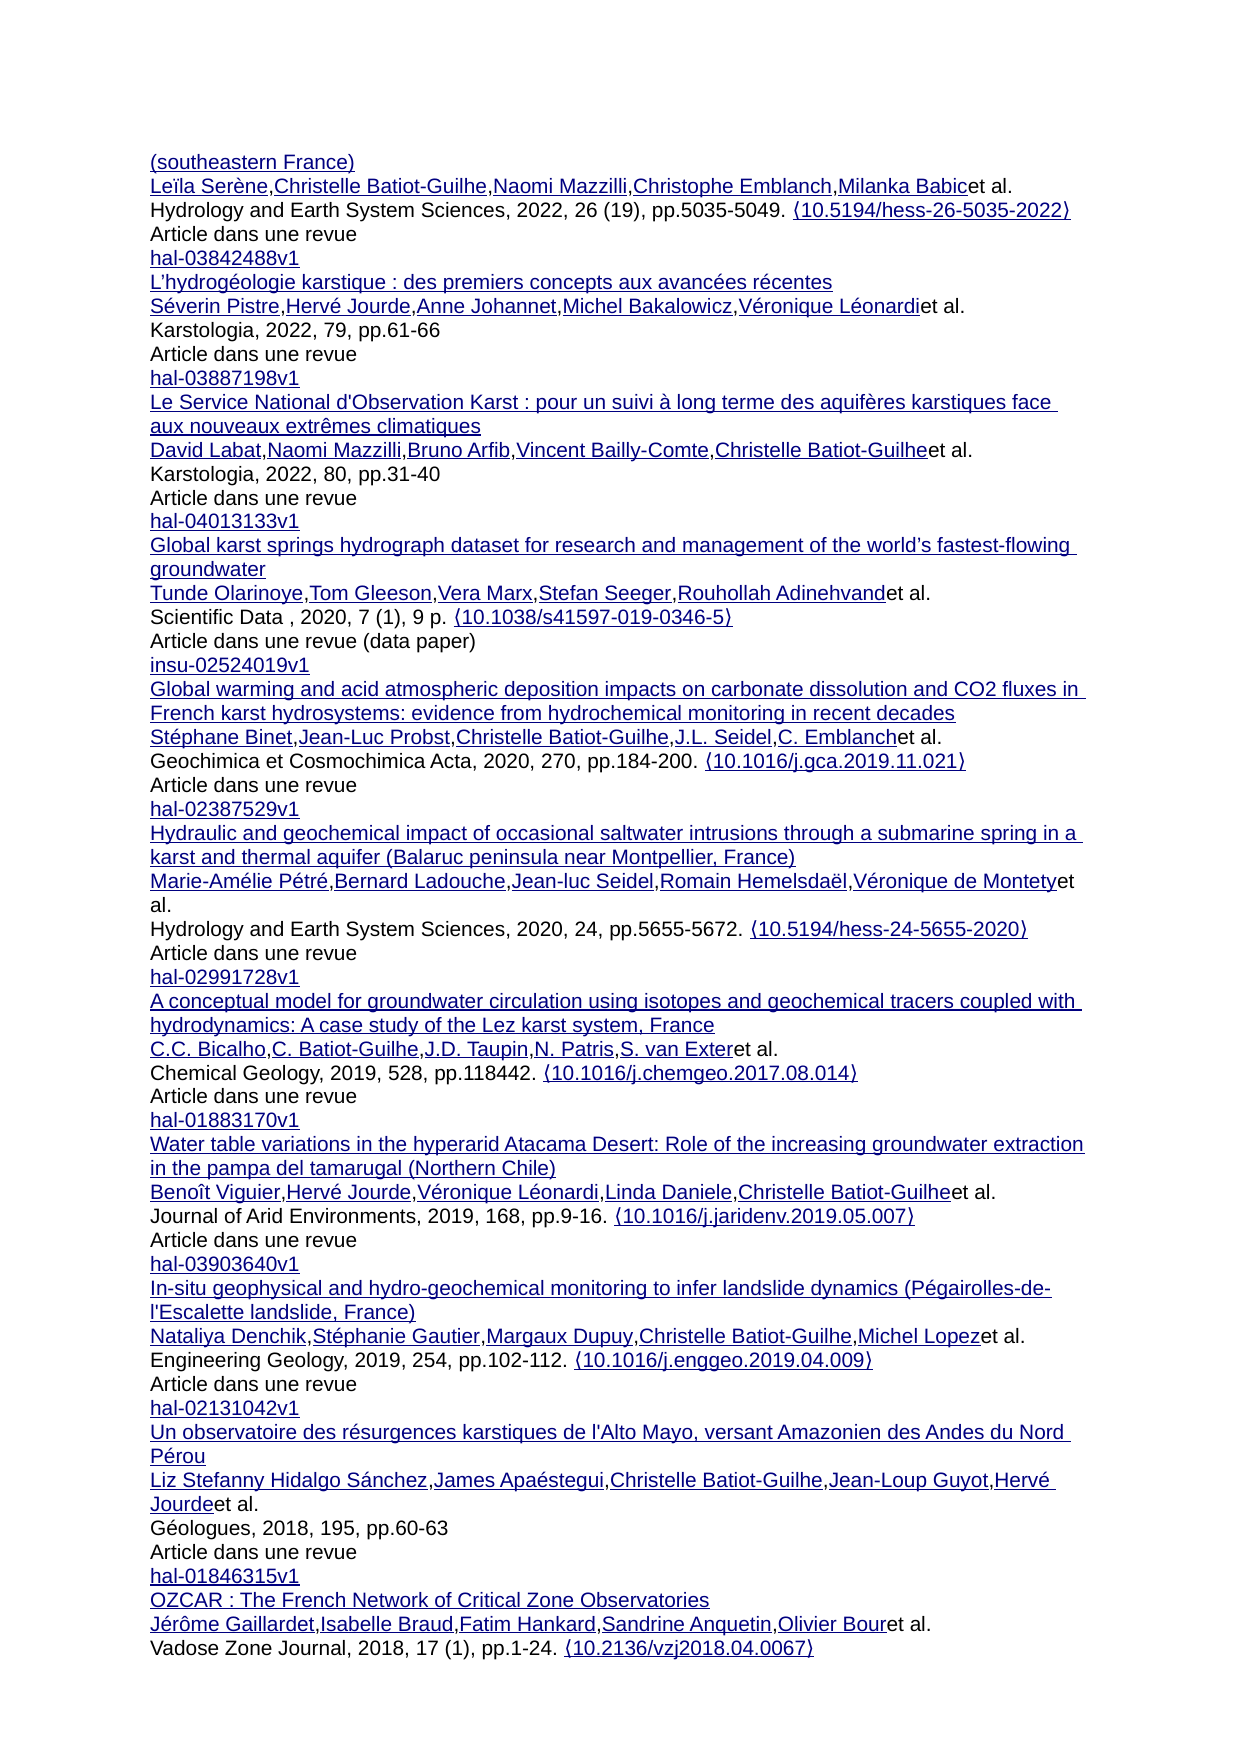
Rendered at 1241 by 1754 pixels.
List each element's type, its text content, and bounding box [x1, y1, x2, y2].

table_cell L’hydrogéologie karstique : des premiers concepts aux avancées récentes Séverin Pistre,Hervé Jourde,Anne Johannet,Michel Bakalowicz,Véronique Léonardiet al. Karstologia, 2022, 79, pp.61-66 Article dans une revue hal-03887198v1 [150, 270, 1090, 389]
table_cell Le Service National d'Observation Karst : pour un suivi à long terme des aquifères karstiques face aux nouveaux extrêmes climatiques David Labat,Naomi Mazzilli,Bruno Arfib,Vincent Bailly-Comte,Christelle Batiot-Guilheet al. Karstologia, 2022, 80, pp.31-40 Article dans une revue hal-04013133v1 [150, 390, 1090, 533]
table_cell Hydraulic and geochemical impact of occasional saltwater intrusions through a submarine spring in a karst and thermal aquifer (Balaruc peninsula near Montpellier, France) Marie-Amélie Pétré,Bernard Ladouche,Jean‐luc Seidel,Romain Hemelsdaël,Véronique de Montetyet al. Hydrology and Earth System Sciences, 2020, 24, pp.5655-5672. ⟨10.5194/hess-24-5655-2020⟩ Article dans une revue hal-02991728v1 [150, 821, 1090, 988]
table_cell In-situ geophysical and hydro-geochemical monitoring to infer landslide dynamics (Pégairolles-de-l'Escalette landslide, France) Nataliya Denchik,Stéphanie Gautier,Margaux Dupuy,Christelle Batiot-Guilhe,Michel Lopezet al. Engineering Geology, 2019, 254, pp.102-112. ⟨10.1016/j.enggeo.2019.04.009⟩ Article dans une revue hal-02131042v1 [150, 1276, 1090, 1420]
table_cell Global karst springs hydrograph dataset for research and management of the world’s fastest-flowing groundwater Tunde Olarinoye,Tom Gleeson,Vera Marx,Stefan Seeger,Rouhollah Adinehvandet al. Scientific Data , 2020, 7 (1), 9 p. ⟨10.1038/s41597-019-0346-5⟩ Article dans une revue (data paper) insu-02524019v1 [150, 533, 1090, 677]
table_cell (southeastern France) Leïla Serène,Christelle Batiot-Guilhe,Naomi Mazzilli,Christophe Emblanch,Milanka Babicet al. Hydrology and Earth System Sciences, 2022, 26 (19), pp.5035-5049. ⟨10.5194/hess-26-5035-2022⟩ Article dans une revue hal-03842488v1 [150, 150, 1090, 270]
table_cell Global warming and acid atmospheric deposition impacts on carbonate dissolution and CO2 fluxes in French karst hydrosystems: evidence from hydrochemical monitoring in recent decades Stéphane Binet,Jean-Luc Probst,Christelle Batiot-Guilhe,J.L. Seidel,C. Emblanchet al. Geochimica et Cosmochimica Acta, 2020, 270, pp.184-200. ⟨10.1016/j.gca.2019.11.021⟩ Article dans une revue hal-02387529v1 [150, 677, 1090, 821]
table_cell OZCAR : The French Network of Critical Zone Observatories Jérôme Gaillardet,Isabelle Braud,Fatim Hankard,Sandrine Anquetin,Olivier Bouret al. Vadose Zone Journal, 2018, 17 (1), pp.1-24. ⟨10.2136/vzj2018.04.0067⟩ [150, 1588, 1090, 1659]
table_cell Water table variations in the hyperarid Atacama Desert: Role of the increasing groundwater extraction in the pampa del tamarugal (Northern Chile) Benoît Viguier,Hervé Jourde,Véronique Léonardi,Linda Daniele,Christelle Batiot-Guilheet al. Journal of Arid Environments, 2019, 168, pp.9-16. ⟨10.1016/j.jaridenv.2019.05.007⟩ Article dans une revue hal-03903640v1 [150, 1132, 1090, 1276]
table_cell A conceptual model for groundwater circulation using isotopes and geochemical tracers coupled with hydrodynamics: A case study of the Lez karst system, France C.C. Bicalho,C. Batiot-Guilhe,J.D. Taupin,N. Patris,S. van Exteret al. Chemical Geology, 2019, 528, pp.118442. ⟨10.1016/j.chemgeo.2017.08.014⟩ Article dans une revue hal-01883170v1 [150, 989, 1090, 1132]
table_cell Un observatoire des résurgences karstiques de l'Alto Mayo, versant Amazonien des Andes du Nord Pérou Liz Stefanny Hidalgo Sánchez,James Apaéstegui,Christelle Batiot-Guilhe,Jean-Loup Guyot,Hervé Jourdeet al. Géologues, 2018, 195, pp.60-63 Article dans une revue hal-01846315v1 [150, 1420, 1090, 1587]
